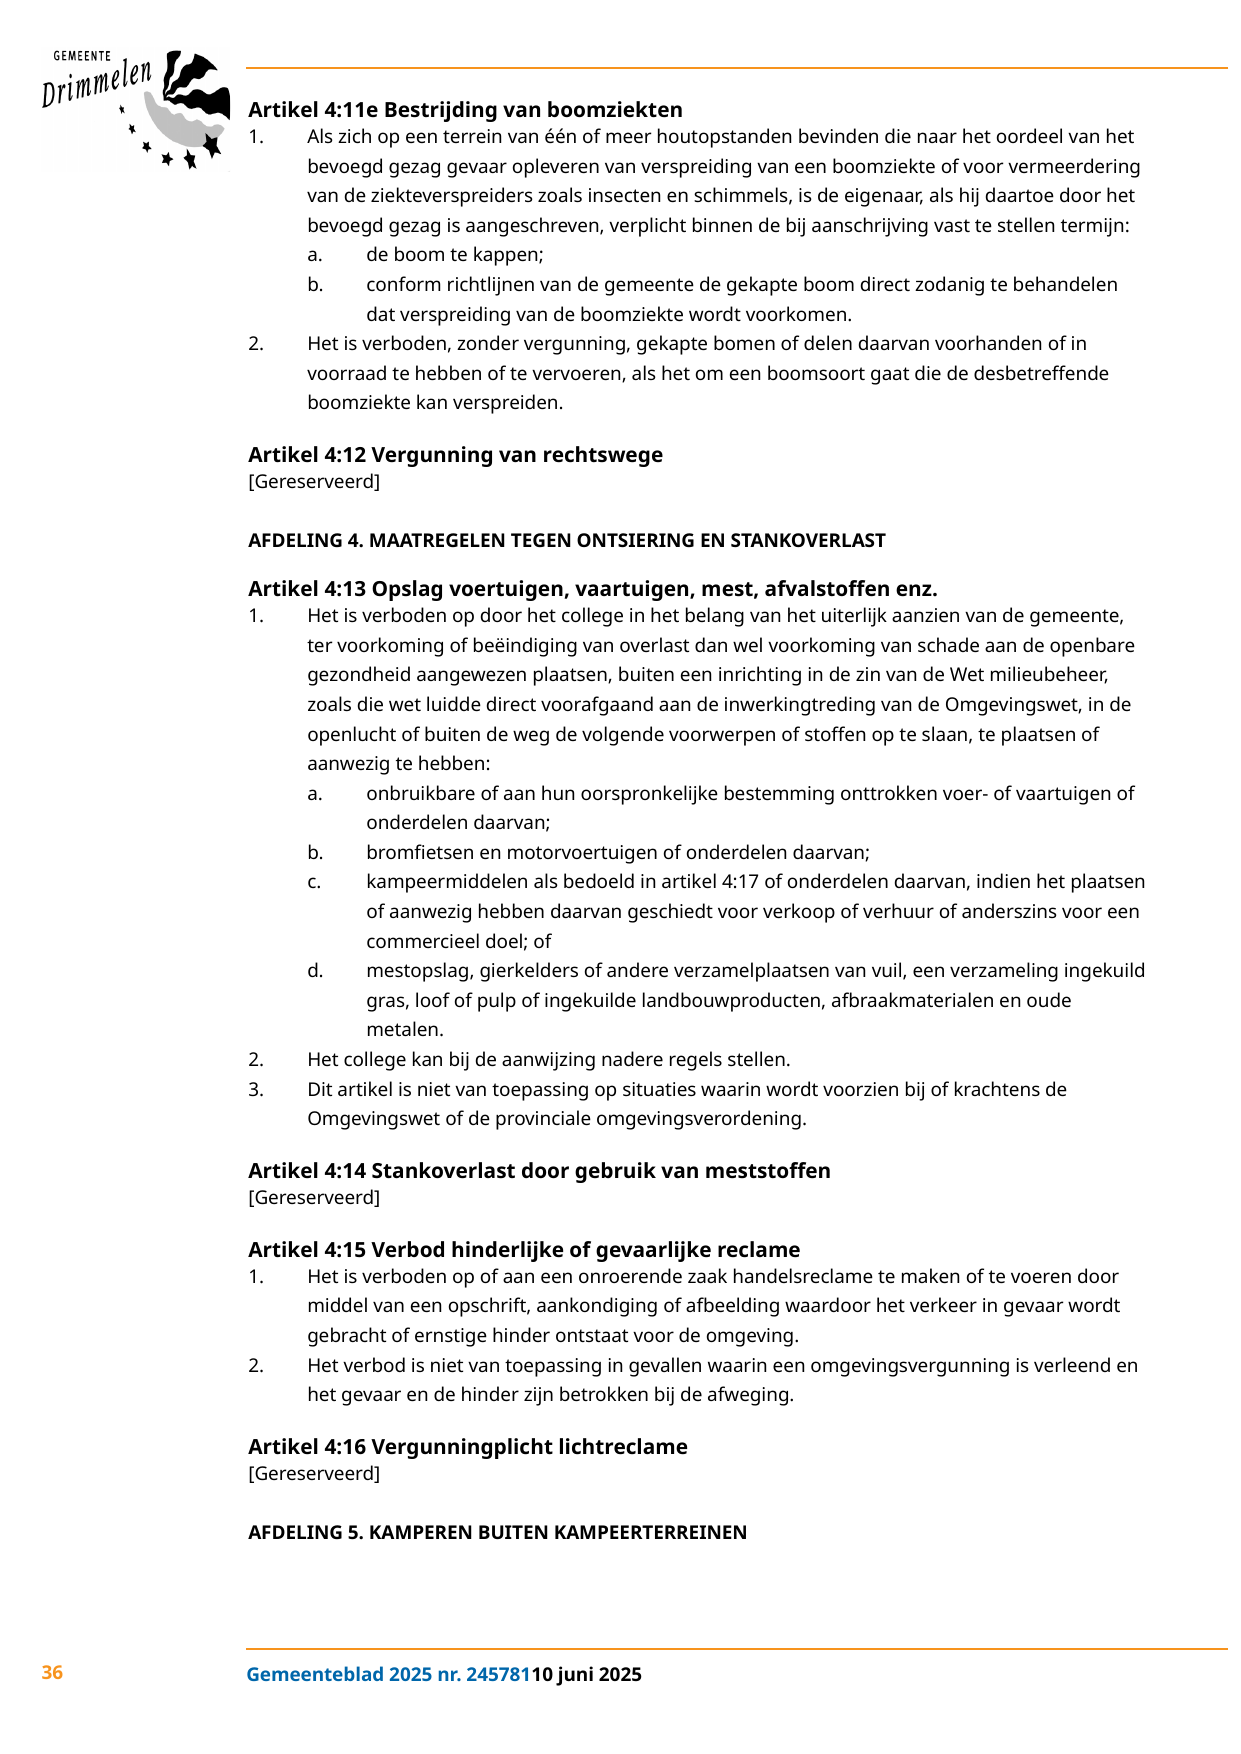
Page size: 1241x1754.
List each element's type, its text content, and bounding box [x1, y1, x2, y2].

list Het college kan bij de aanwijzing nadere regels stellen. [248, 1046, 1152, 1072]
list Het is verboden op of aan een onroerende zaak handelsreclame te maken of te voeren door middel van een opschrift, aankondiging of afbeelding waardoor het verkeer in gevaar wordt gebracht of ernstige hinder ontstaat voor de omgeving. [248, 1263, 1152, 1348]
text [Gereserveerd] [248, 1460, 1152, 1486]
list bromfietsen en motorvoertuigen of onderdelen daarvan; [307, 839, 1152, 865]
text Artikel 4:16 Vergunningplicht lichtreclame [248, 1432, 1152, 1460]
list onbruikbare of aan hun oorspronkelijke bestemming onttrokken voer- of vaartuigen of onderdelen daarvan; [307, 780, 1152, 835]
text Artikel 4:12 Vergunning van rechtswege [248, 440, 1152, 468]
list mestopslag, gierkelders of andere verzamelplaatsen van vuil, een verzameling ingekuild gras, loof of pulp of ingekuilde landbouwproducten, afbraakmaterialen en oude metalen. [307, 957, 1152, 1042]
list kampeermiddelen als bedoeld in artikel 4:17 of onderdelen daarvan, indien het plaatsen of aanwezig hebben daarvan geschiedt voor verkoop of verhuur of anderszins voor een commercieel doel; of [307, 869, 1152, 954]
text Artikel 4:11e Bestrijding van boomziekten [248, 95, 1152, 123]
text [Gereserveerd] [248, 1184, 1152, 1210]
list de boom te kappen; [307, 242, 1152, 267]
list Het is verboden, zonder vergunning, gekapte bomen of delen daarvan voorhanden of in voorraad te hebben of te vervoeren, als het om een boomsoort gaat die de desbetreffende boomziekte kan verspreiden. [248, 330, 1152, 415]
text [Gereserveerd] [248, 468, 1152, 494]
list Als zich op een terrein van één of meer houtopstanden bevinden die naar het oordeel van het bevoegd gezag gevaar opleveren van verspreiding van een boomziekte of voor vermeerdering van de ziekteverspreiders zoals insecten en schimmels, is de eigenaar, als hij daartoe door het bevoegd gezag is aangeschreven, verplicht binnen de bij aanschrijving vast te stellen termijn: [248, 123, 1152, 238]
text Artikel 4:14 Stankoverlast door gebruik van meststoffen [248, 1156, 1152, 1184]
text AFDELING 5. KAMPEREN BUITEN KAMPEERTERREINEN [248, 1519, 1152, 1545]
text AFDELING 4. MAATREGELEN TEGEN ONTSIERING EN STANKOVERLAST [248, 527, 1152, 553]
text Artikel 4:13 Opslag voertuigen, vaartuigen, mest, afvalstoffen enz. [248, 574, 1152, 602]
list conform richtlijnen van de gemeente de gekapte boom direct zodanig te behandelen dat verspreiding van de boomziekte wordt voorkomen. [307, 271, 1152, 326]
list Dit artikel is niet van toepassing op situaties waarin wordt voorzien bij of krachtens de Omgevingswet of de provinciale omgevingsverordening. [248, 1076, 1152, 1131]
list Het verbod is niet van toepassing in gevallen waarin een omgevingsvergunning is verleend en het gevaar en de hinder zijn betrokken bij de afweging. [248, 1352, 1152, 1407]
text Artikel 4:15 Verbod hinderlijke of gevaarlijke reclame [248, 1235, 1152, 1263]
list Het is verboden op door het college in het belang van het uiterlijk aanzien van de gemeente, ter voorkoming of beëindiging van overlast dan wel voorkoming van schade aan de openbare gezondheid aangewezen plaatsen, buiten een inrichting in de zin van de Wet milieubeheer, zoals die wet luidde direct voorafgaand aan de inwerkingtreding van de Omgevingswet, in de openlucht of buiten de weg de volgende voorwerpen of stoffen op te slaan, te plaatsen of aanwezig te hebben: [248, 602, 1152, 776]
picture [41, 47, 231, 172]
